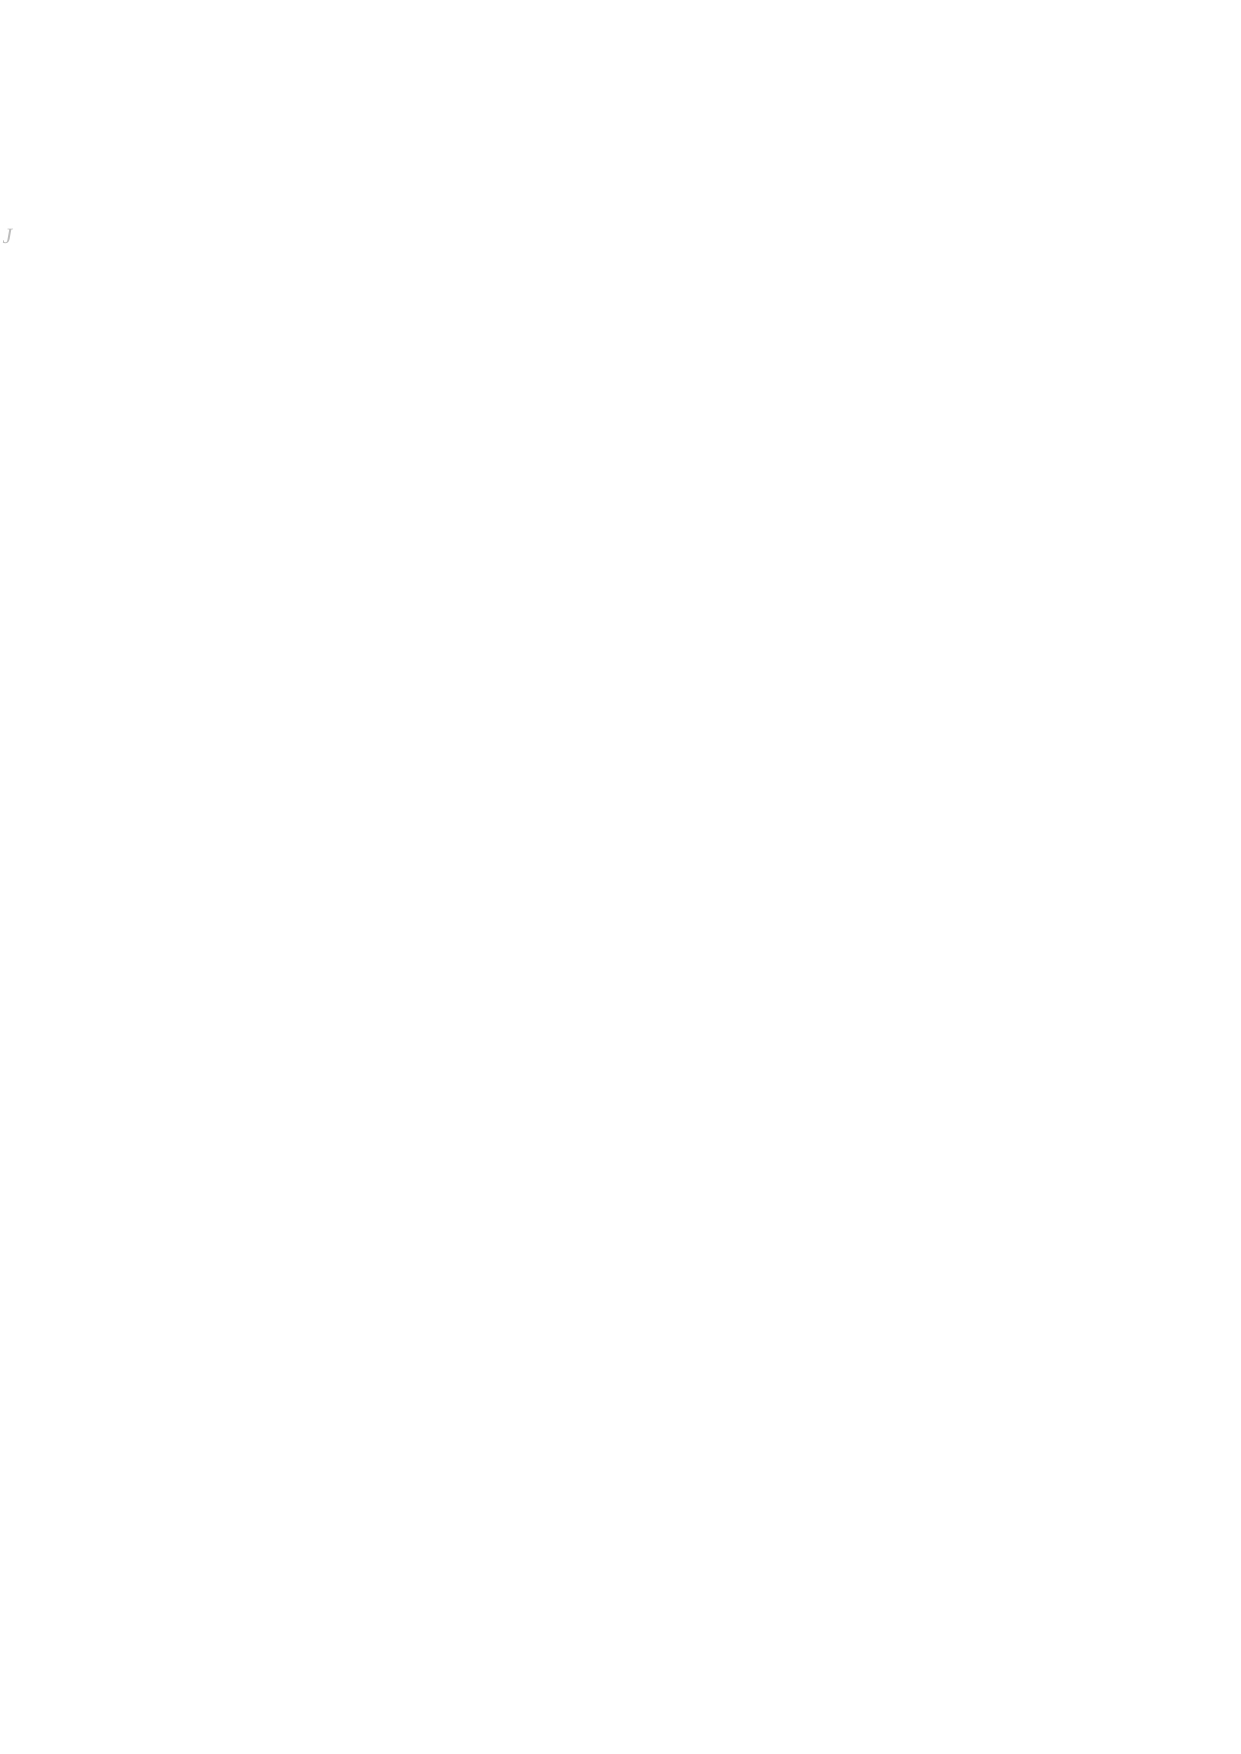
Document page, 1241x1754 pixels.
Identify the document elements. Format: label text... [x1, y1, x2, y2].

text J [2, 223, 1241, 248]
